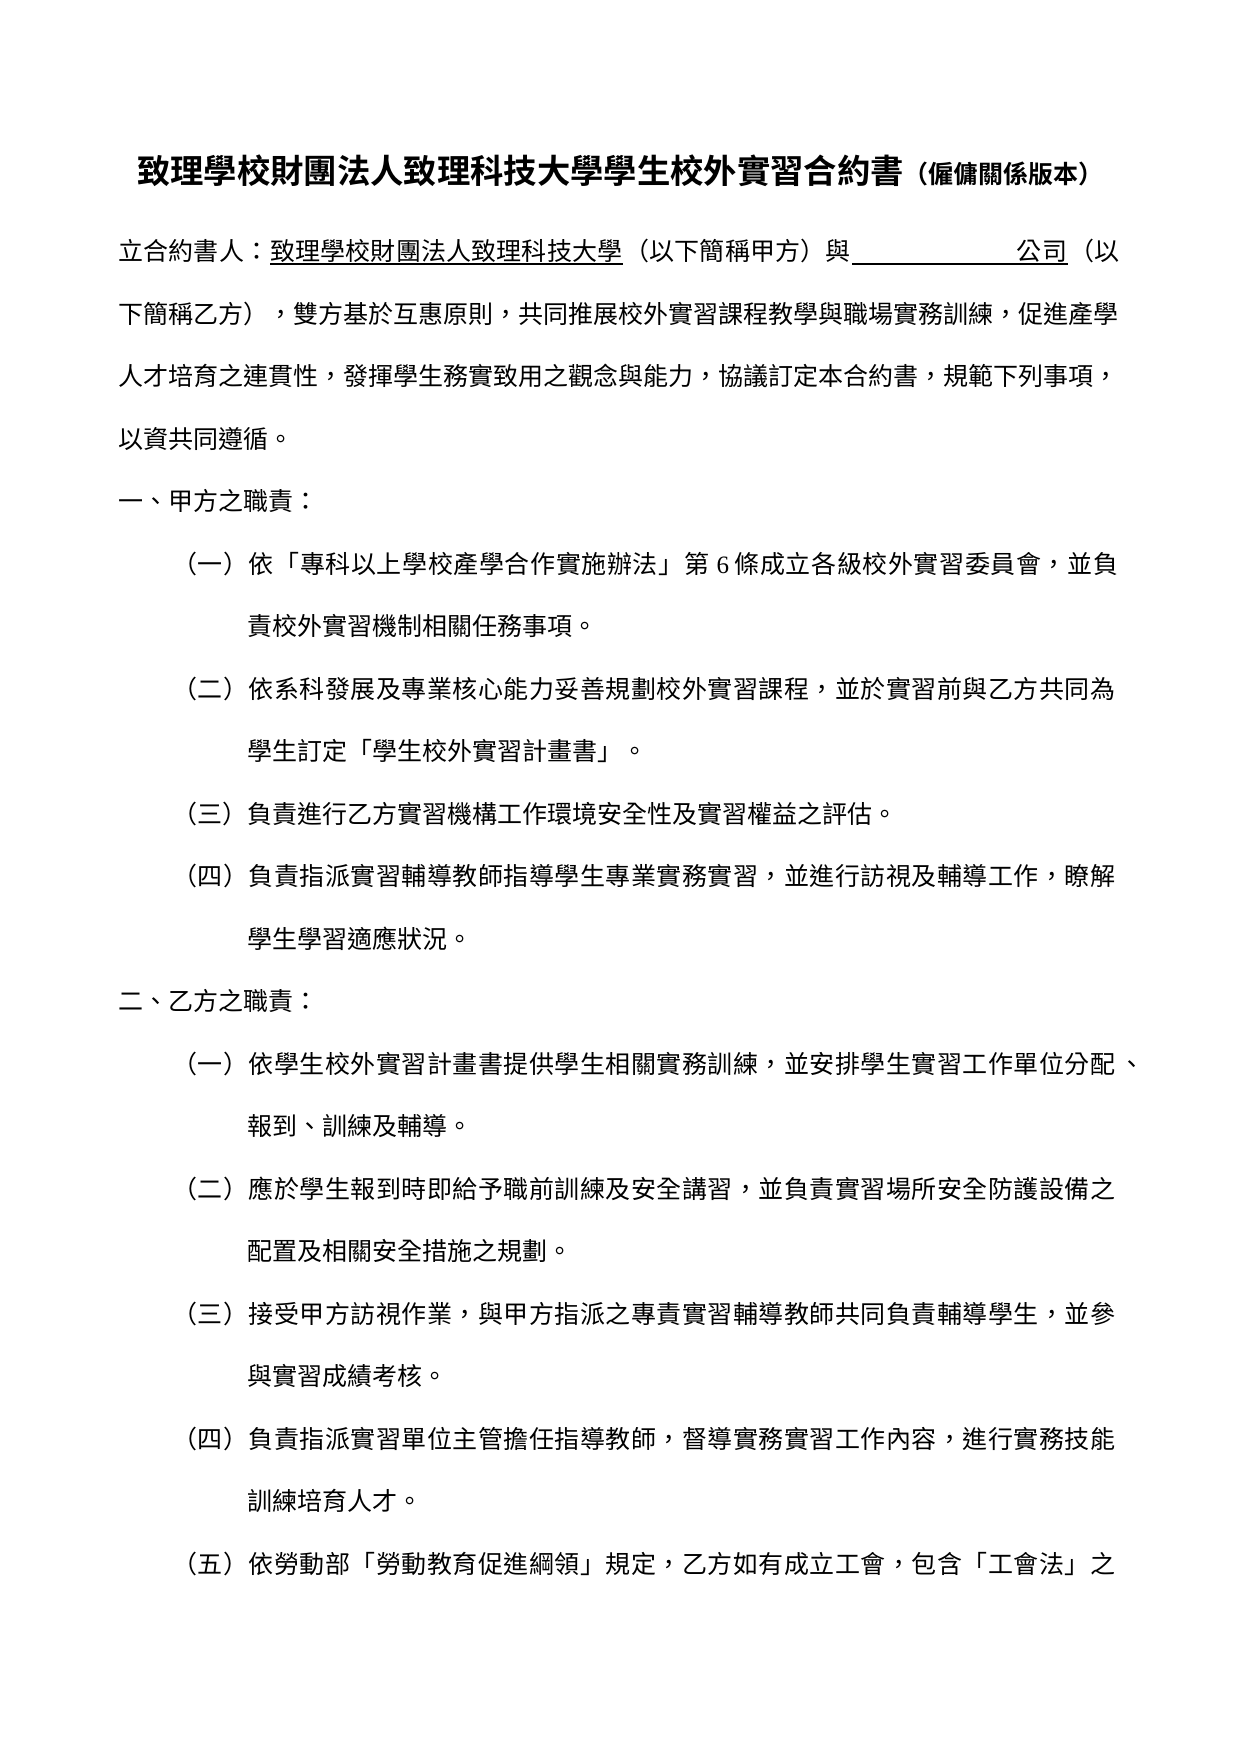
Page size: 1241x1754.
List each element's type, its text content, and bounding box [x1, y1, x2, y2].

text （四）負責指派實習輔導教師指導學生專業實務實習，並進行訪視及輔導工作，瞭解學生學習適應狀況。 [172, 833, 1119, 958]
text （二）應於學生報到時即給予職前訓練及安全講習，並負責實習場所安全防護設備之配置及相關安全措施之規劃。 [172, 1146, 1119, 1271]
text （三）接受甲方訪視作業，與甲方指派之專責實習輔導教師共同負責輔導學生，並參與實習成績考核。 [172, 1271, 1119, 1396]
text （四）負責指派實習單位主管擔任指導教師，督導實務實習工作內容，進行實務技能訓練培育人才。 [172, 1396, 1119, 1521]
text （一）依「專科以上學校產學合作實施辦法」第6條成立各級校外實習委員會，並負責校外實習機制相關任務事項。 [172, 521, 1119, 646]
text （三）負責進行乙方實習機構工作環境安全性及實習權益之評估。 [172, 771, 1119, 833]
text 一、甲方之職責： [118, 458, 1119, 521]
text 致理學校財團法人致理科技大學學生校外實習合約書（僱傭關係版本） [118, 127, 1122, 189]
text （五）依勞動部「勞動教育促進綱領」規定，乙方如有成立工會，包含「工會法」之 [172, 1521, 1119, 1583]
text 二、乙方之職責： [118, 958, 1119, 1021]
text （一）依學生校外實習計畫書提供學生相關實務訓練，並安排學生實習工作單位分配、報到、訓練及輔導。 [172, 1021, 1119, 1146]
text （二）依系科發展及專業核心能力妥善規劃校外實習課程，並於實習前與乙方共同為學生訂定「學生校外實習計畫書」。 [172, 646, 1119, 771]
text 立合約書人：致理學校財團法人致理科技大學（以下簡稱甲方）與 公司（以下簡稱乙方），雙方基於互惠原則，共同推展校外實習課程教學與職場實務訓練，促進產學人才培育之連貫性，發揮學生務實致用之觀念與能力，協議訂定本合約書，規範下列事項，以資共同遵循。 [118, 208, 1119, 458]
